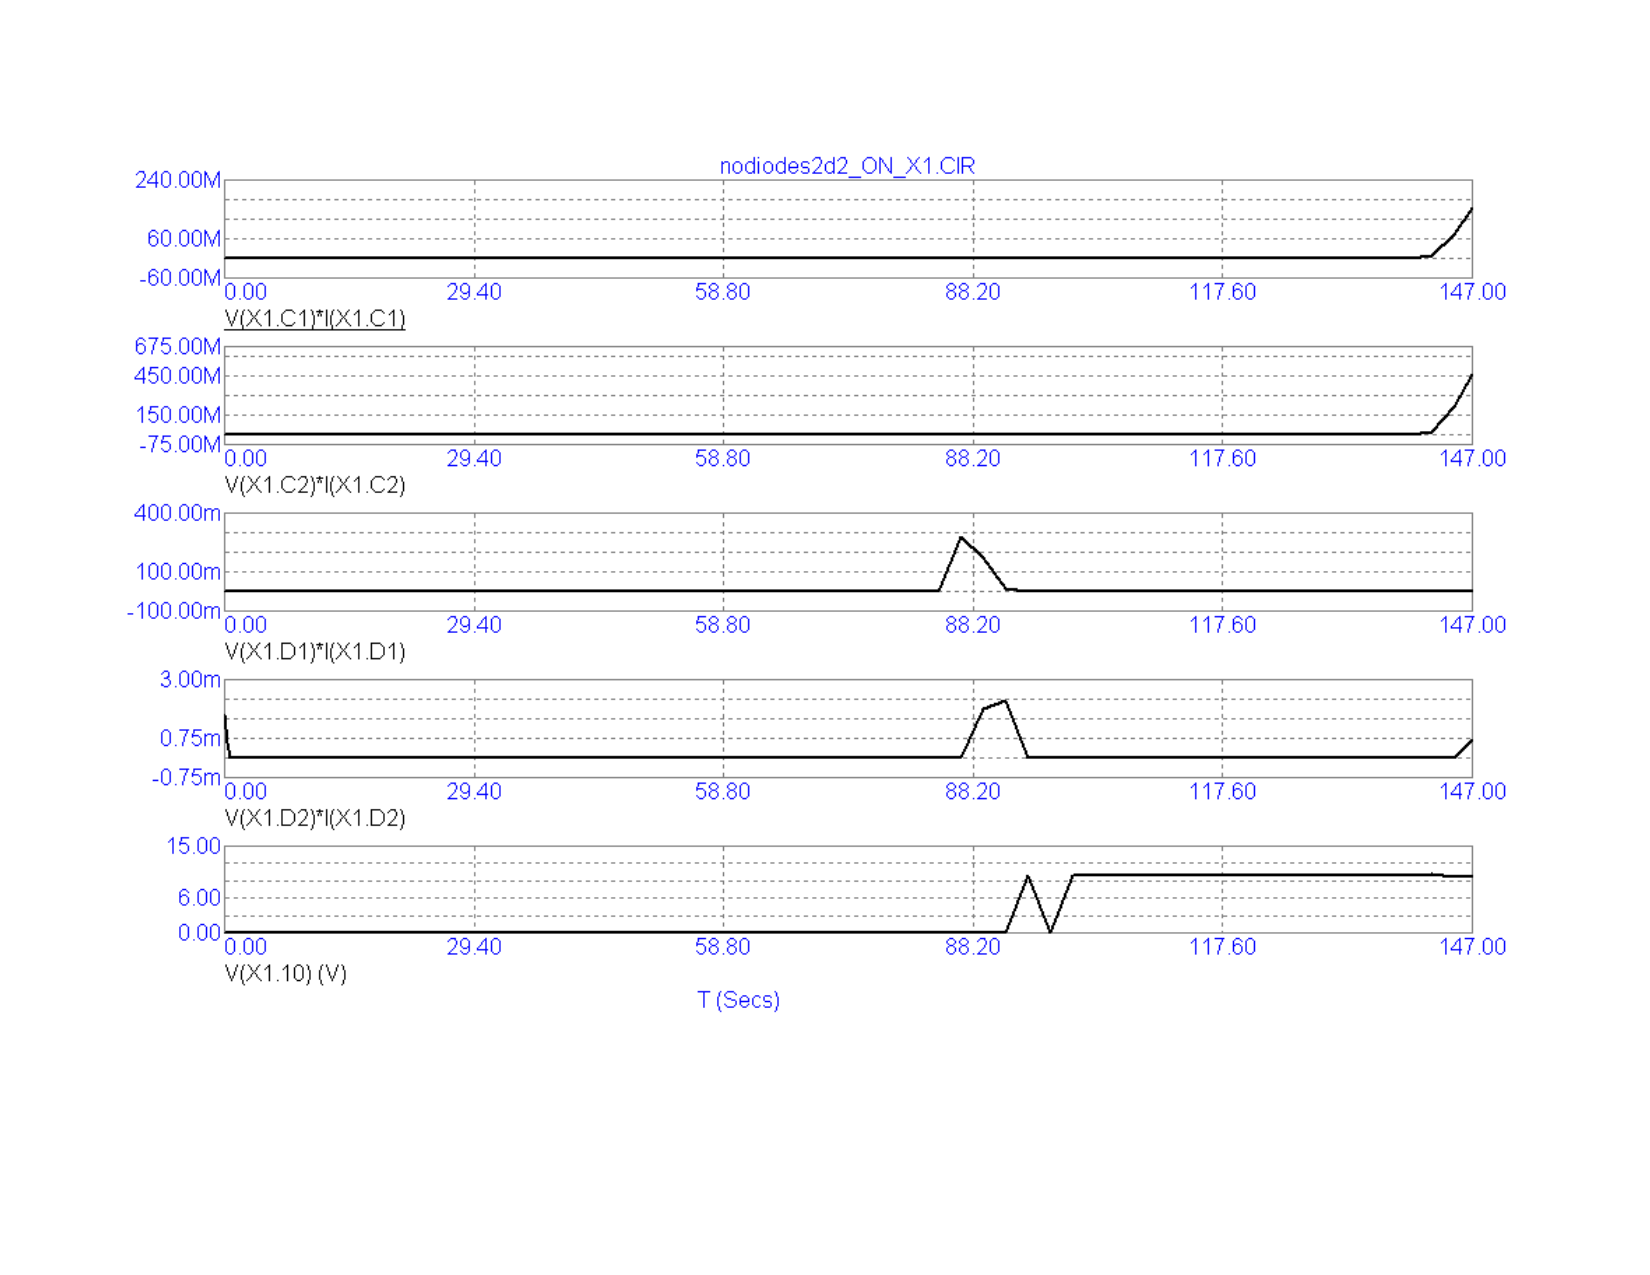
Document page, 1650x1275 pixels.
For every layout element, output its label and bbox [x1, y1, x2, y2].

picture [118, 146, 1532, 1036]
